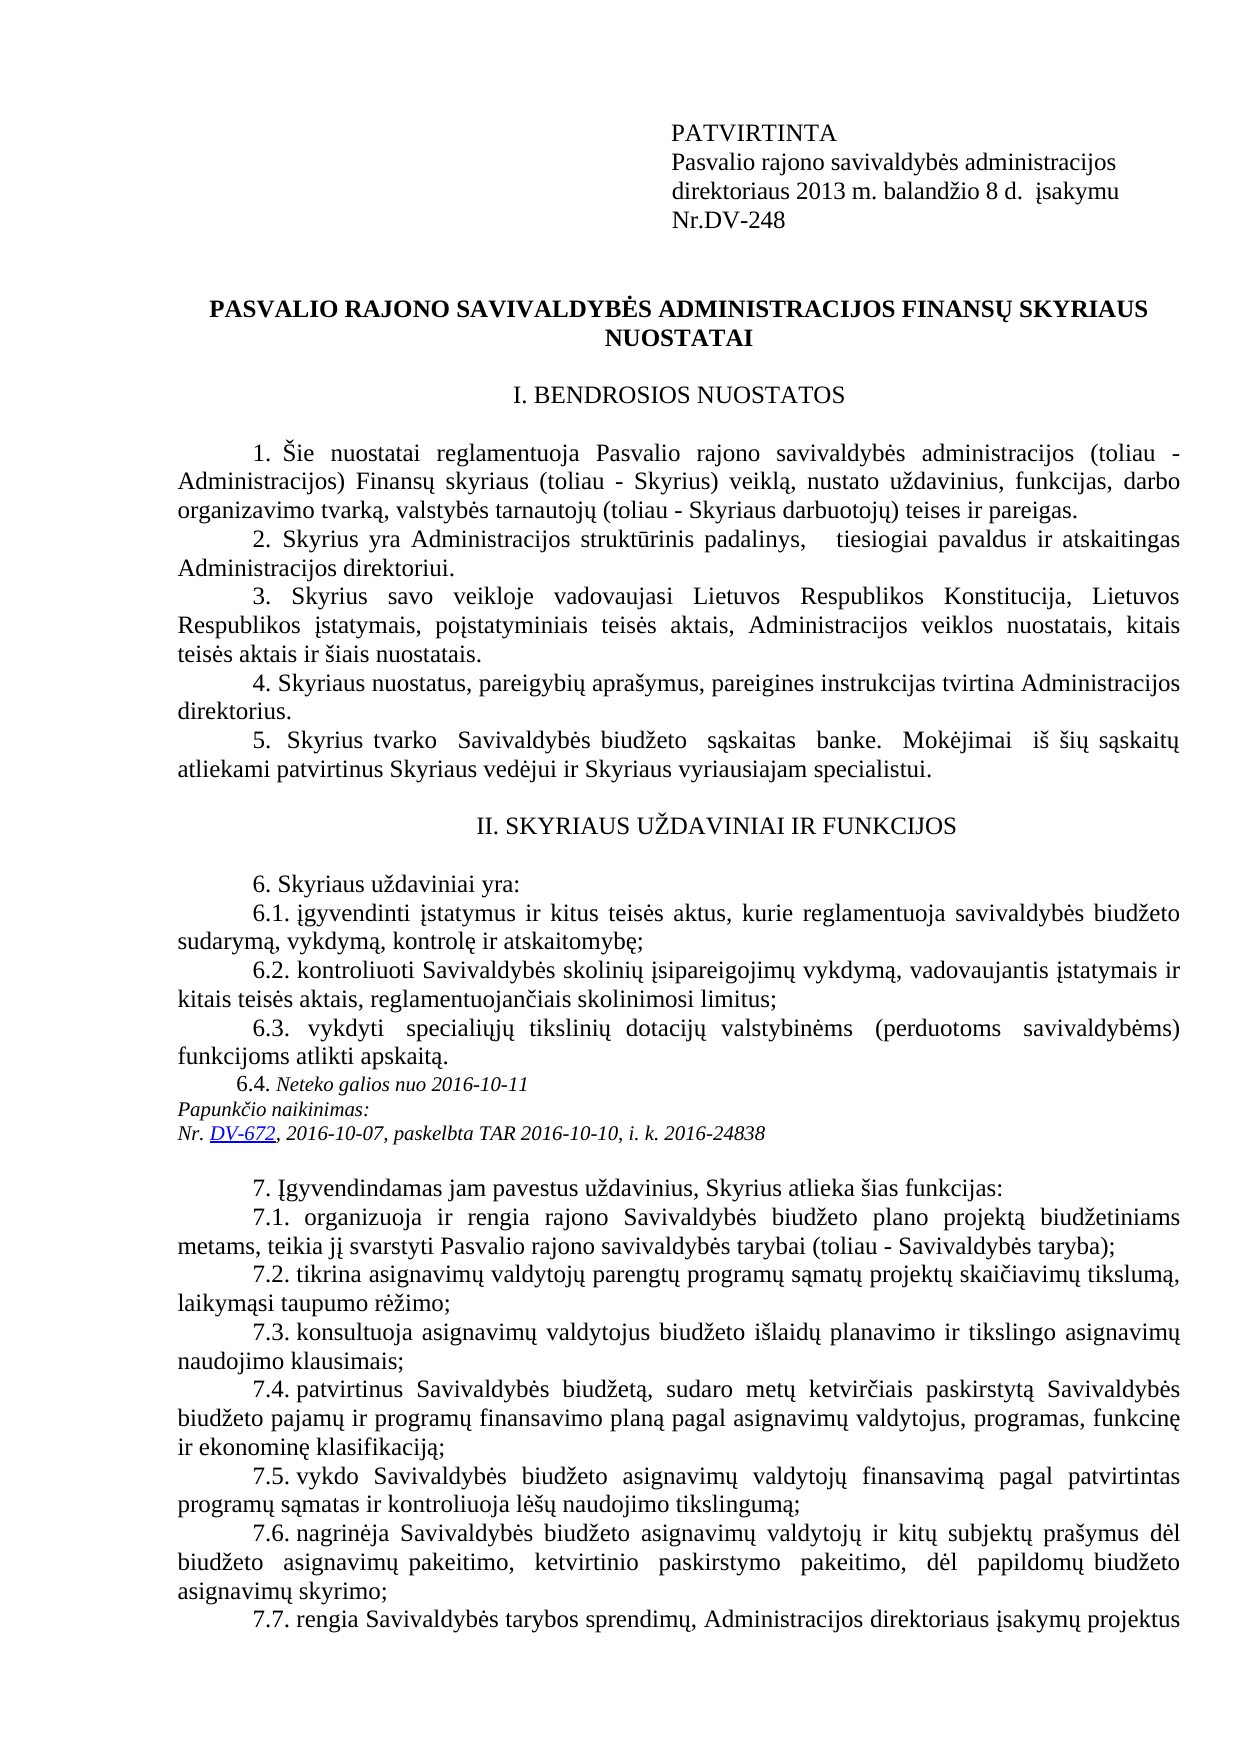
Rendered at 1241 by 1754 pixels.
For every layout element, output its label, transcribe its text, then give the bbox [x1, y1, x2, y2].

text 7.2. tikrina asignavimų valdytojų parengtų programų sąmatų projektų skaičiavimų tikslumą, laikymąsi taupumo rėžimo; [177, 1259, 1181, 1317]
text PATVIRTINTA [671, 118, 1181, 147]
text 2. Skyrius yra Administracijos struktūrinis padalinys, tiesiogiai pavaldus ir atskaitingas Administracijos direktoriui. [177, 524, 1181, 581]
text 3. Skyrius savo veikloje vadovaujasi Lietuvos Respublikos Konstitucija, Lietuvos Respublikos įstatymais, poįstatyminiais teisės aktais, Administracijos veiklos nuostatais, kitais teisės aktais ir šiais nuostatais. [177, 581, 1181, 668]
text 7.7. rengia Savivaldybės tarybos sprendimų, Administracijos direktoriaus įsakymų projektus [177, 1604, 1181, 1633]
text I. BENDROSIOS NUOSTATOS [177, 380, 1181, 409]
text 6.3. vykdyti specialiųjų tikslinių dotacijų valstybinėms (perduotoms savivaldybėms) funkcijoms atlikti apskaitą. [177, 1013, 1181, 1070]
text 7.3. konsultuoja asignavimų valdytojus biudžeto išlaidų planavimo ir tikslingo asignavimų naudojimo klausimais; [177, 1317, 1181, 1374]
text 5. Skyrius tvarko Savivaldybės biudžeto sąskaitas banke. Mokėjimai iš šių sąskaitų atliekami patvirtinus Skyriaus vedėjui ir Skyriaus vyriausiajam specialistui. [177, 725, 1181, 783]
text Nr. DV-672, 2016-10-07, paskelbta TAR 2016-10-10, i. k. 2016-24838 [177, 1121, 1181, 1144]
text 7.1. organizuoja ir rengia rajono Savivaldybės biudžeto plano projektą biudžetiniams metams, teikia jį svarstyti Pasvalio rajono savivaldybės tarybai (toliau - Savivaldybės taryba); [177, 1202, 1181, 1259]
text 1. Šie nuostatai reglamentuoja Pasvalio rajono savivaldybės administracijos (toliau -Administracijos) Finansų skyriaus (toliau - Skyrius) veiklą, nustato uždavinius, funkcijas, darbo organizavimo tvarką, valstybės tarnautojų (toliau - Skyriaus darbuotojų) teises ir pareigas. [177, 438, 1181, 524]
text 7.5. vykdo Savivaldybės biudžeto asignavimų valdytojų finansavimą pagal patvirtintas programų sąmatas ir kontroliuoja lėšų naudojimo tikslingumą; [177, 1461, 1181, 1518]
text 7. Įgyvendindamas jam pavestus uždavinius, Skyrius atlieka šias funkcijas: [177, 1173, 1181, 1202]
text Pasvalio rajono savivaldybės administracijos [671, 147, 1181, 176]
text 7.4. patvirtinus Savivaldybės biudžetą, sudaro metų ketvirčiais paskirstytą Savivaldybės biudžeto pajamų ir programų finansavimo planą pagal asignavimų valdytojus, programas, funkcinę ir ekonominę klasifikaciją; [177, 1374, 1181, 1461]
text 6.1. įgyvendinti įstatymus ir kitus teisės aktus, kurie reglamentuoja savivaldybės biudžeto sudarymą, vykdymą, kontrolę ir atskaitomybę; [177, 898, 1181, 955]
text II. SKYRIAUS UŽDAVINIAI IR FUNKCIJOS [177, 811, 1181, 840]
text 6.4. Neteko galios nuo 2016-10-11 [177, 1070, 1181, 1096]
text 6. Skyriaus uždaviniai yra: [177, 869, 1181, 898]
text 4. Skyriaus nuostatus, pareigybių aprašymus, pareigines instrukcijas tvirtina Administracijos direktorius. [177, 668, 1181, 725]
text 6.2. kontroliuoti Savivaldybės skolinių įsipareigojimų vykdymą, vadovaujantis įstatymais ir kitais teisės aktais, reglamentuojančiais skolinimosi limitus; [177, 955, 1181, 1013]
text direktoriaus 2013 m. balandžio 8 d. įsakymu Nr.DV-248 [672, 176, 1181, 234]
text 7.6. nagrinėja Savivaldybės biudžeto asignavimų valdytojų ir kitų subjektų prašymus dėl biudžeto asignavimų pakeitimo, ketvirtinio paskirstymo pakeitimo, dėl papildomų biudžeto asignavimų skyrimo; [177, 1518, 1181, 1604]
text NUOSTATAI [177, 323, 1181, 351]
text PASVALIO RAJONO SAVIVALDYBĖS ADMINISTRACIJOS FINANSŲ SKYRIAUS [209, 294, 1181, 323]
text Papunkčio naikinimas: [177, 1096, 1181, 1121]
